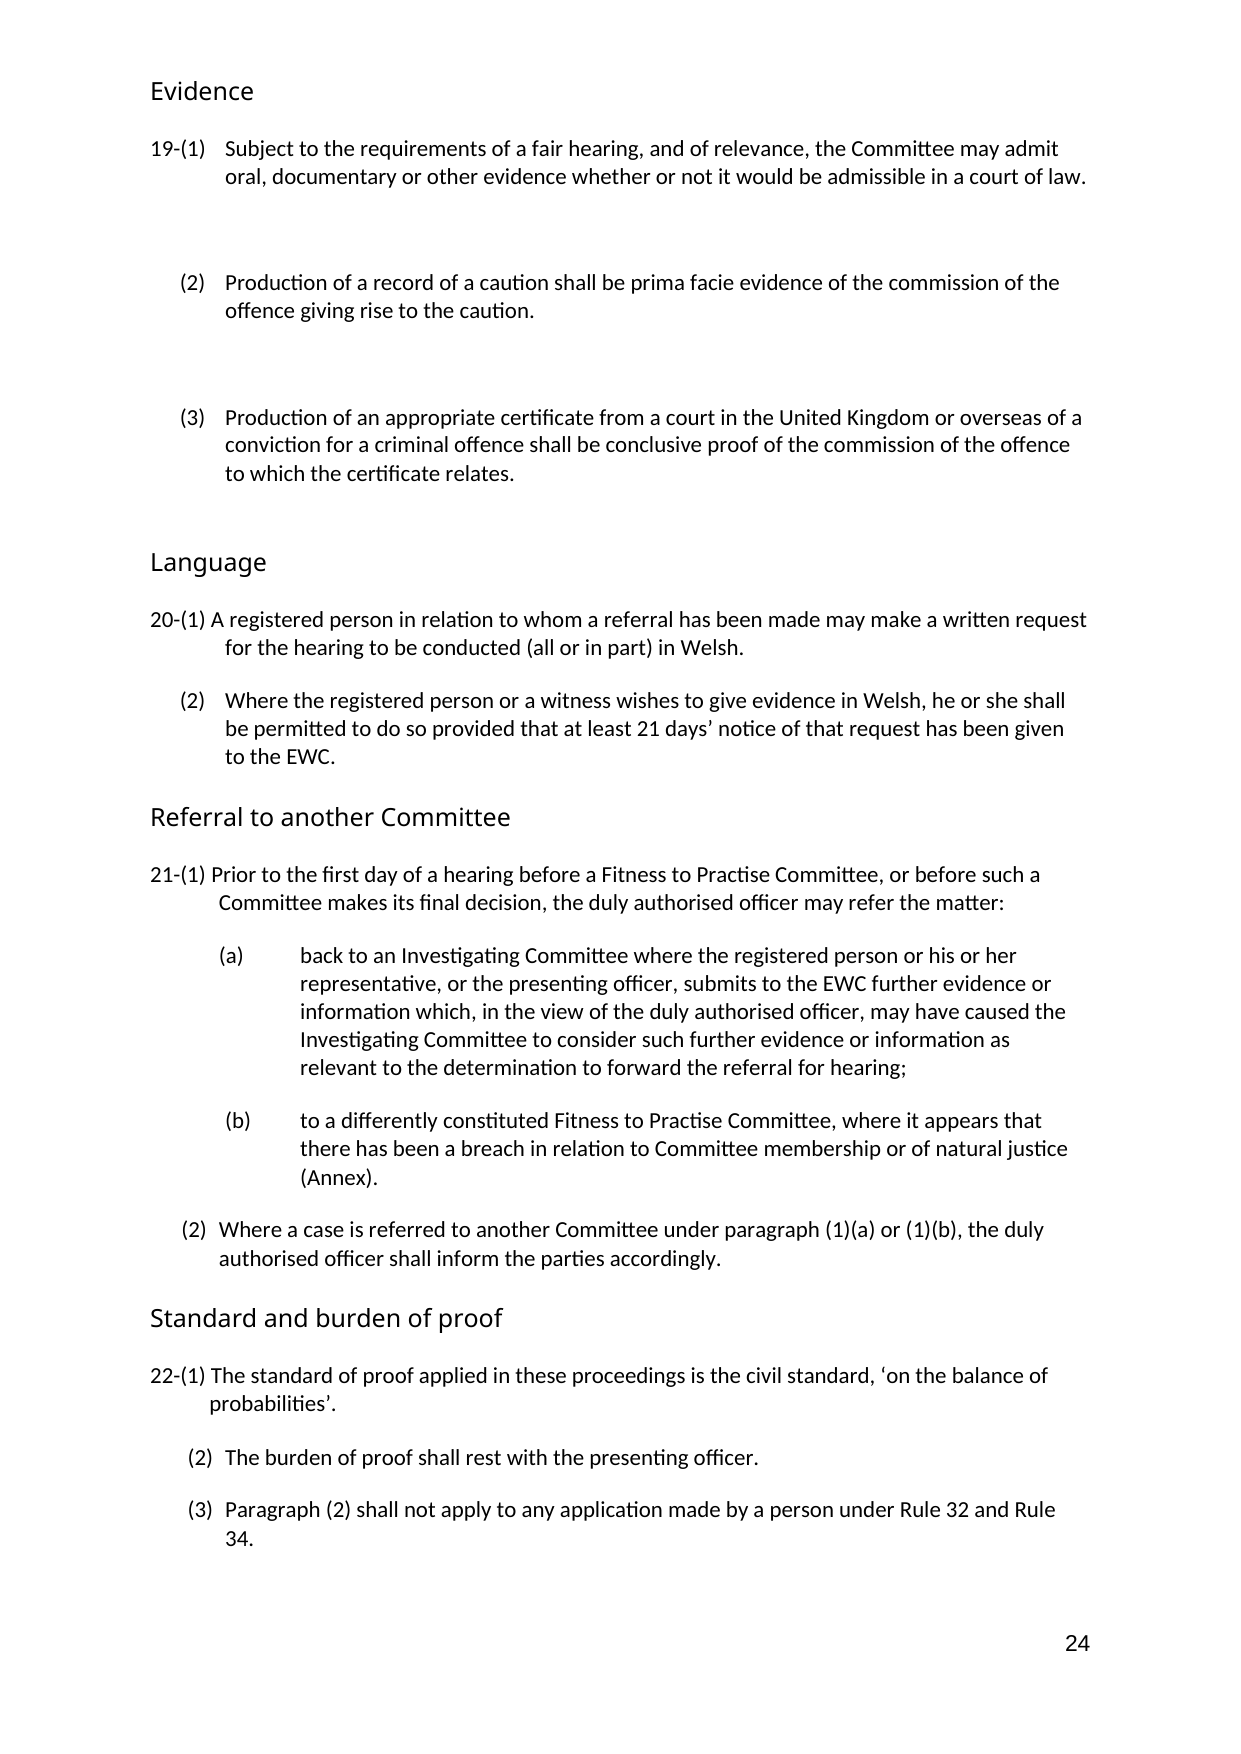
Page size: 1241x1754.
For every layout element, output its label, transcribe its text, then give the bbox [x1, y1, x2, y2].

text (b) to a differently constituted Fitness to Practise Committee, where it appears that there has been a breach in relation to Committee membership or of natural justice (Annex). [225, 1107, 1090, 1191]
subtitle Referral to another Committee [150, 800, 1090, 834]
text 21-(1) Prior to the first day of a hearing before a Fitness to Practise Committee, or before such a Committee makes its final decision, the duly authorised officer may refer the matter: [150, 860, 1090, 916]
text 20-(1) A registered person in relation to whom a referral has been made may make a written request for the hearing to be conducted (all or in part) in Welsh. [150, 605, 1090, 661]
subtitle Evidence [150, 74, 1090, 108]
text 22-(1) The standard of proof applied in these proceedings is the civil standard, ‘on the balance of probabilities’. [150, 1362, 1090, 1418]
text 19-(1) Subject to the requirements of a fair hearing, and of relevance, the Committee may admit oral, documentary or other evidence whether or not it would be admissible in a court of law. [150, 134, 1090, 191]
text (3) Paragraph (2) shall not apply to any application made by a person under Rule 32 and Rule 34. [187, 1496, 1090, 1552]
text (2) The burden of proof shall rest with the presenting officer. [187, 1443, 1090, 1471]
text (3) Production of an appropriate certificate from a court in the United Kingdom or overseas of a conviction for a criminal offence shall be conclusive proof of the commission of the offence to which the certificate relates. [179, 403, 1090, 487]
text (a) back to an Investigating Committee where the registered person or his or her representative, or the presenting officer, submits to the EWC further evidence or information which, in the view of the duly authorised officer, may have caused the Investigating Committee to consider such further evidence or information as relevant to the determination to forward the referral for hearing; [219, 941, 1090, 1082]
text (2) Where the registered person or a witness wishes to give evidence in Welsh, he or she shall be permitted to do so provided that at least 21 days’ notice of that request has been given to the EWC. [179, 686, 1090, 771]
list Where a case is referred to another Committee under paragraph (1)(a) or (1)(b), the duly authorised officer shall inform the parties accordingly. [181, 1216, 1090, 1272]
subtitle Standard and burden of proof [150, 1301, 1090, 1335]
subtitle Language [150, 545, 1090, 579]
text (2) Production of a record of a caution shall be prima facie evidence of the commission of the offence giving rise to the caution. [179, 268, 1090, 324]
